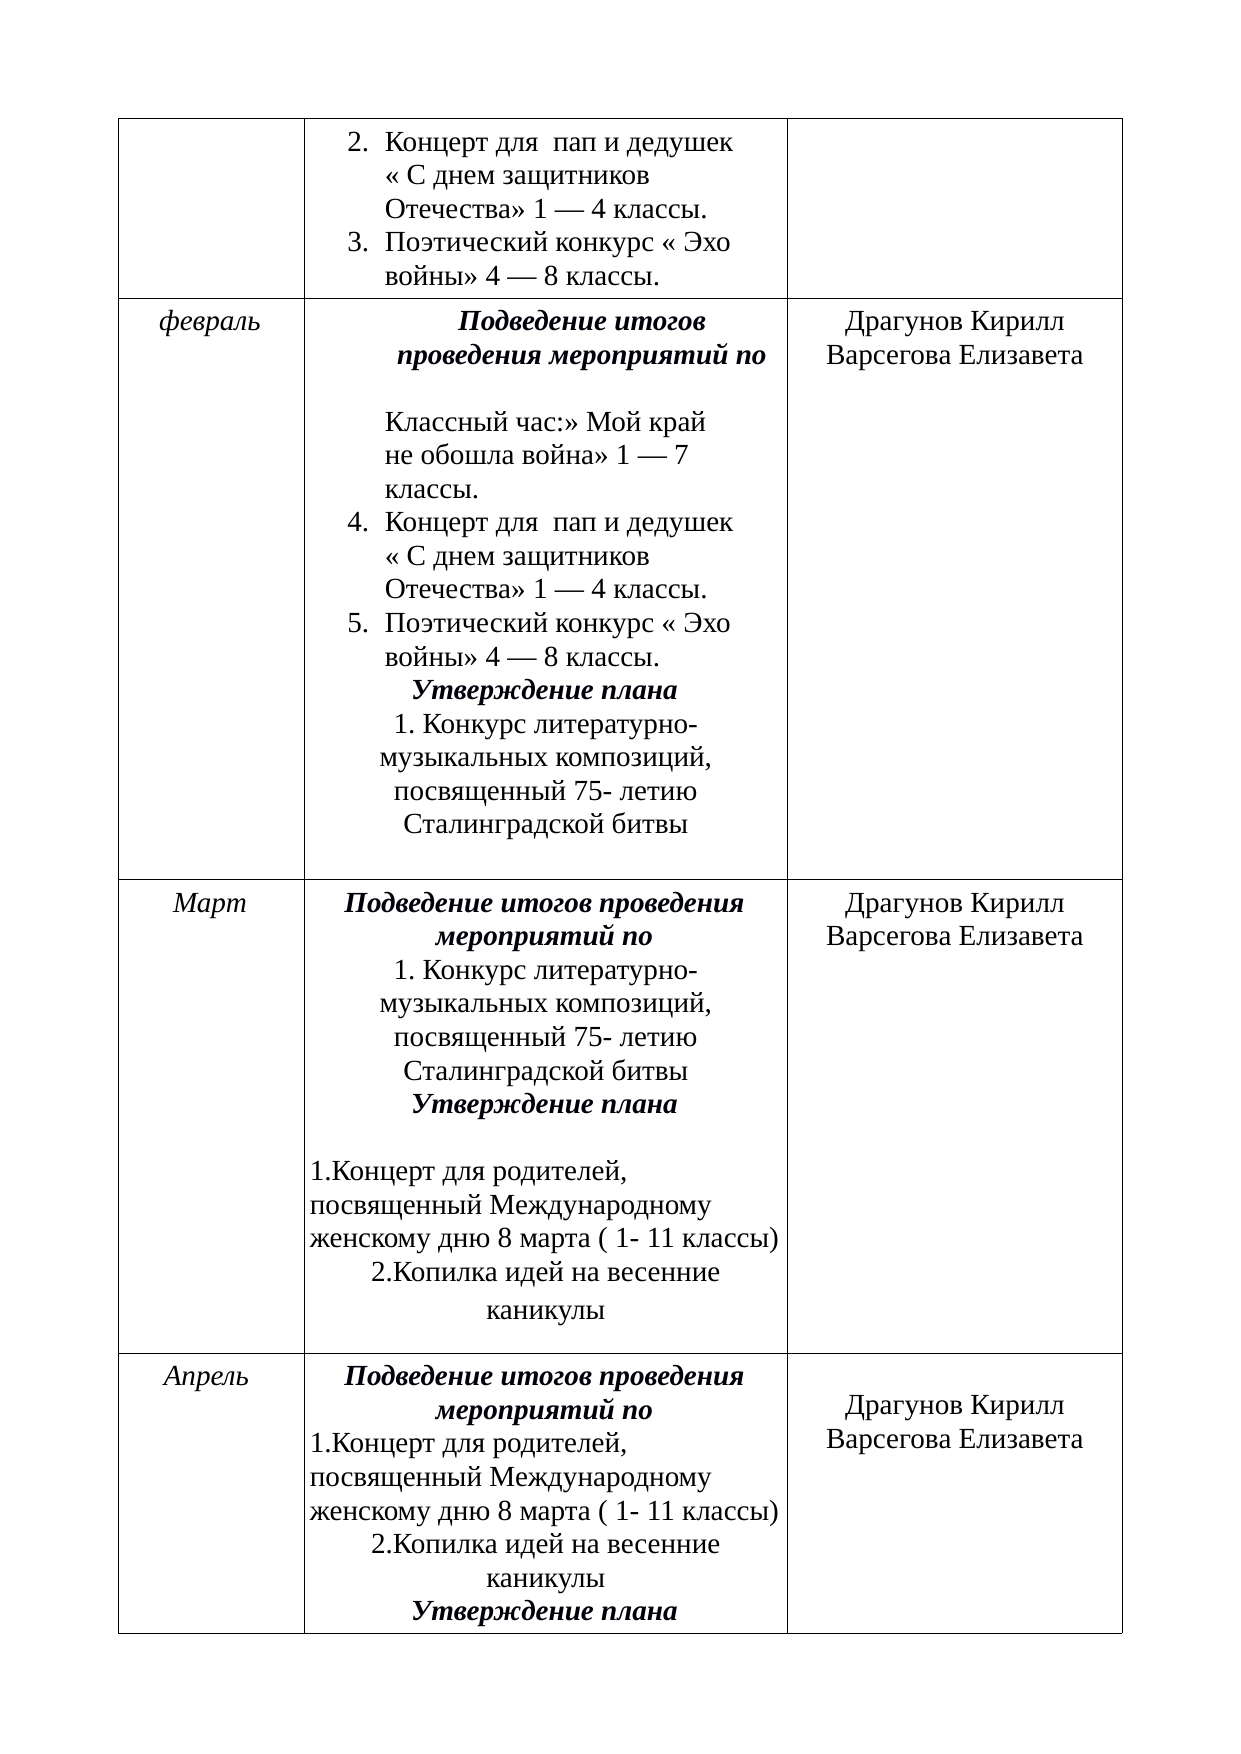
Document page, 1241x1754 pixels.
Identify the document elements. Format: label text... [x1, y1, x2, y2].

table_cell Драгунов Кирилл Варсегова Елизавета [788, 1354, 1122, 1632]
table_cell [788, 119, 1122, 297]
table_cell Драгунов Кирилл Варсегова Елизавета [788, 880, 1122, 1353]
table_cell Март [119, 880, 304, 1353]
table_cell Подведение итогов проведения мероприятий по 1. Конкурс литературно-музыкальных композиций, посвященный 75- летию Сталинградской битвы Утверждение плана 1.Концерт для родителей, посвященный Международному женскому дню 8 марта ( 1- 11 классы) 2.Копилка идей на весенние каникулы [305, 880, 787, 1353]
table_cell Подведение итогов проведения мероприятий по 1.Праздник «Битва хоров» 1- 11 классы 2.Новогодний серпантин. 5 -11 классы Утверждение плана Классный час:» Мой край не обошла война» 1 — 7 классы. Концерт для пап и дедушек « С днем защитников Отечества» 1 — 4 классы. Поэтический конкурс « Эхо войны» 4 — 8 классы. [305, 119, 787, 297]
table_cell Подведение итогов проведения мероприятий по 1.Концерт для родителей, посвященный Международному женскому дню 8 марта ( 1- 11 классы) 2.Копилка идей на весенние каникулы Утверждение плана [305, 1354, 787, 1632]
table_cell [119, 119, 304, 297]
table_cell февраль [119, 299, 304, 879]
table_cell Драгунов Кирилл Варсегова Елизавета [788, 299, 1122, 879]
table_cell Подведение итогов проведения мероприятий по Классный час:» Мой край не обошла война» 1 — 7 классы. Концерт для пап и дедушек « С днем защитников Отечества» 1 — 4 классы. Поэтический конкурс « Эхо войны» 4 — 8 классы. Утверждение плана 1. Конкурс литературно-музыкальных композиций, посвященный 75- летию Сталинградской битвы [305, 299, 787, 879]
table_cell Апрель [119, 1354, 304, 1632]
